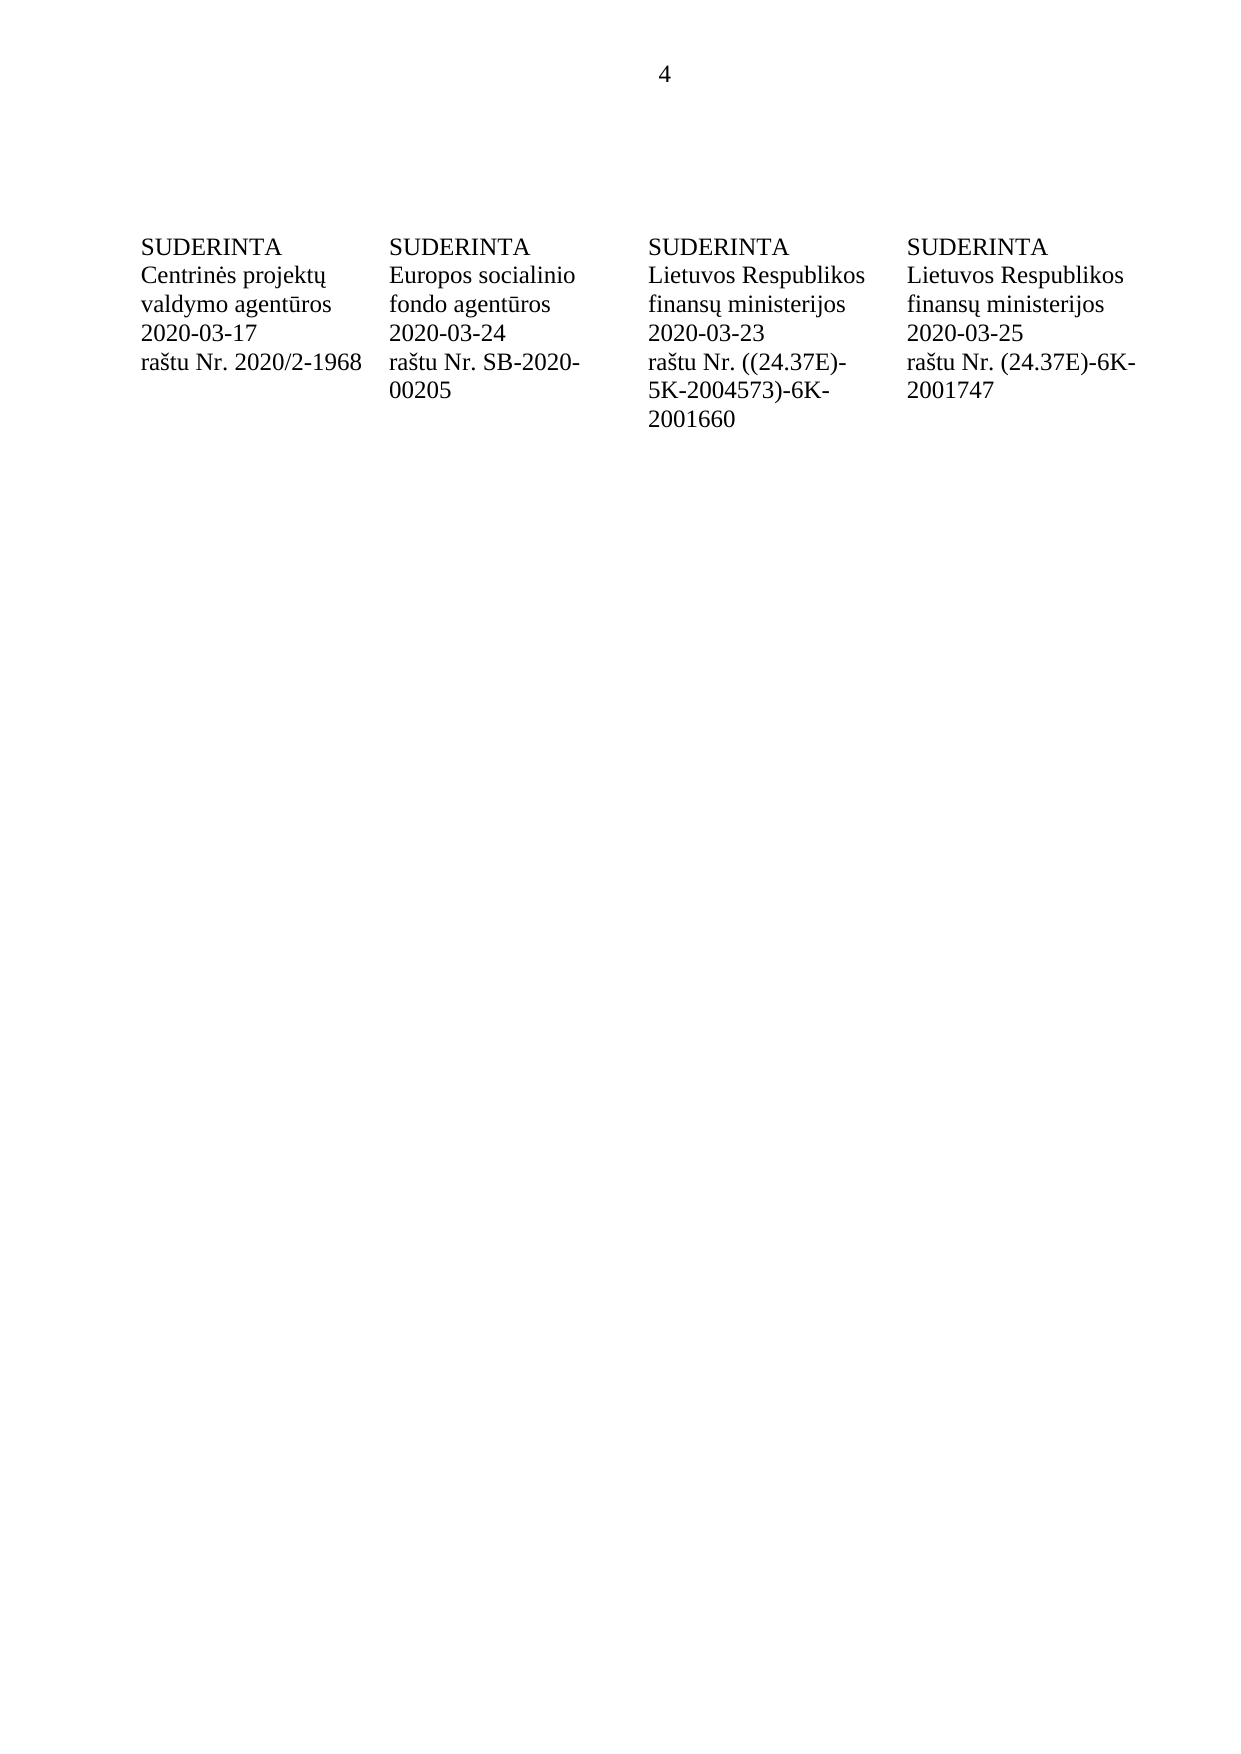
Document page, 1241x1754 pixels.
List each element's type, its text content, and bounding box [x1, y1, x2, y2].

table_header SUDERINTA Lietuvos Respublikos finansų ministerijos 2020-03-25 raštu Nr. (24.37E)-6K-2001747 [895, 232, 1163, 433]
table_header SUDERINTA Centrinės projektų valdymo agentūros 2020-03-17 raštu Nr. 2020/2-1968 [129, 232, 378, 433]
table_header SUDERINTA Lietuvos Respublikos finansų ministerijos 2020-03-23 raštu Nr. ((24.37E)-5K-2004573)-6K-2001660 [637, 232, 895, 433]
table_header SUDERINTA Europos socialinio fondo agentūros 2020-03-24 raštu Nr. SB-2020-00205 [378, 232, 637, 433]
